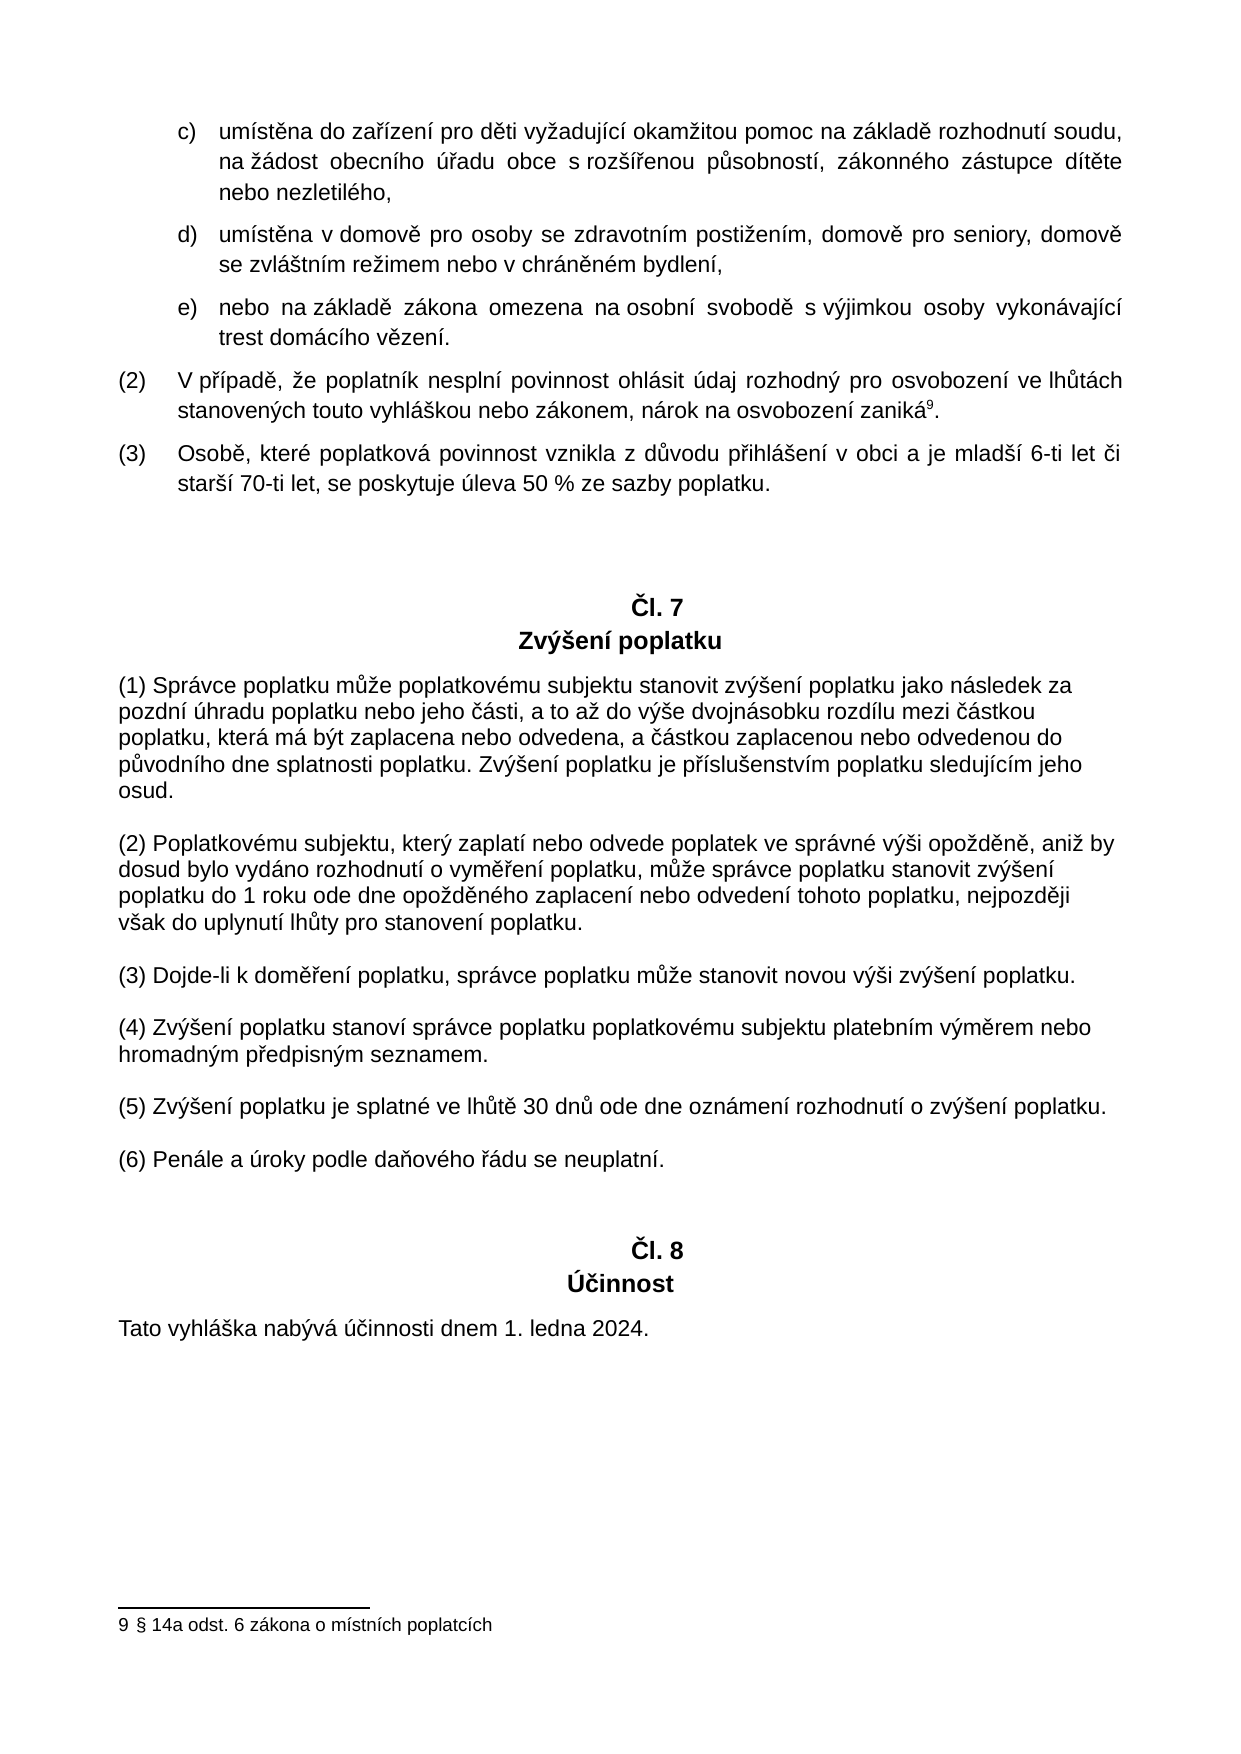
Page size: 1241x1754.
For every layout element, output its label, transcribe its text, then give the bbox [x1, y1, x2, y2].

text (5) Zvýšení poplatku je splatné ve lhůtě 30 dnů ode dne oznámení rozhodnutí o zvýšení poplatku. [118, 1093, 1122, 1120]
text (6) Penále a úroky podle daňového řádu se neuplatní. [118, 1146, 1122, 1172]
text Tato vyhláška nabývá účinnosti dnem 1. ledna 2024. [118, 1315, 1122, 1341]
list § 14a odst. 6 zákona o místních poplatcích [118, 1614, 1122, 1635]
text (4) Zvýšení poplatku stanoví správce poplatku poplatkovému subjektu platebním výměrem nebo hromadným předpisným seznamem. [118, 1014, 1122, 1067]
text (2) Poplatkovému subjektu, který zaplatí nebo odvede poplatek ve správné výši opožděně, aniž by dosud bylo vydáno rozhodnutí o vyměření poplatku, může správce poplatku stanovit zvýšení poplatku do 1 roku ode dne opožděného zaplacení nebo odvedení tohoto poplatku, nejpozději však do uplynutí lhůty pro stanovení poplatku. [118, 830, 1122, 935]
list nebo na základě zákona omezena na osobní svobodě s výjimkou osoby vykonávající trest domácího vězení. [177, 294, 1122, 351]
subtitle Čl. 8 Účinnost [118, 1236, 1122, 1298]
list Osobě, které poplatková povinnost vznikla z důvodu přihlášení v obci a je mladší 6-ti let či starší 70-ti let, se poskytuje úleva 50 % ze sazby poplatku. [118, 440, 1122, 497]
list V případě, že poplatník nesplní povinnost ohlásit údaj rozhodný pro osvobození ve lhůtách stanovených touto vyhláškou nebo zákonem, nárok na osvobození zaniká. [118, 367, 1122, 424]
list umístěna do zařízení pro děti vyžadující okamžitou pomoc na základě rozhodnutí soudu, na žádost obecního úřadu obce s rozšířenou působností, zákonného zástupce dítěte nebo nezletilého, [177, 118, 1122, 205]
text (1) Správce poplatku může poplatkovému subjektu stanovit zvýšení poplatku jako následek za pozdní úhradu poplatku nebo jeho části, a to až do výše dvojnásobku rozdílu mezi částkou poplatku, která má být zaplacena nebo odvedena, a částkou zaplacenou nebo odvedenou do původního dne splatnosti poplatku. Zvýšení poplatku je příslušenstvím poplatku sledujícím jeho osud. [118, 672, 1122, 803]
subtitle Čl. 7 Zvýšení poplatku [118, 593, 1122, 655]
text (3) Dojde-li k doměření poplatku, správce poplatku může stanovit novou výši zvýšení poplatku. [118, 962, 1122, 988]
list umístěna v domově pro osoby se zdravotním postižením, domově pro seniory, domově se zvláštním režimem nebo v chráněném bydlení, [177, 221, 1122, 278]
